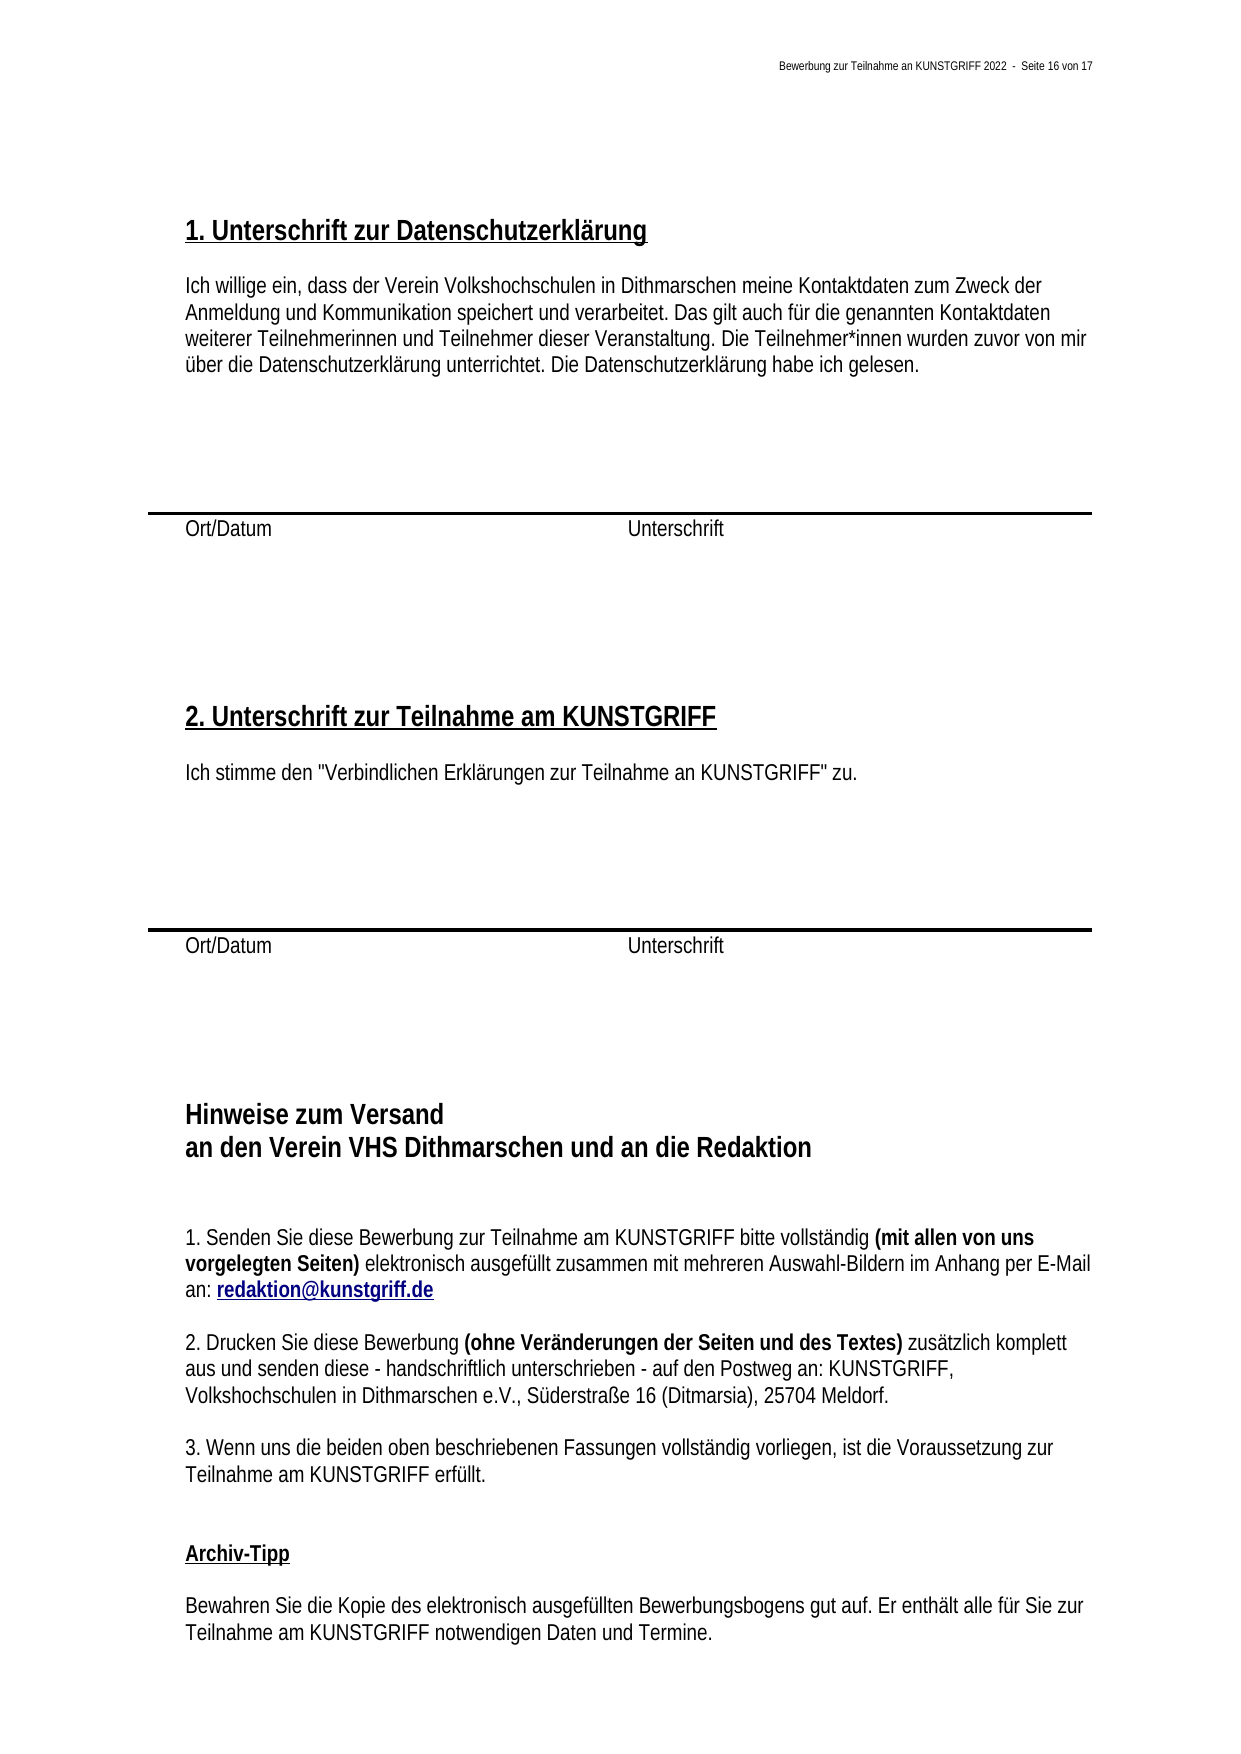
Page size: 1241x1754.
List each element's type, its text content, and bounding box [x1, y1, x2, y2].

text an den Verein VHS Dithmarschen und an die Redaktion [185, 1130, 1092, 1197]
text Ort/Datum Unterschrift [185, 932, 1092, 958]
text Archiv-Tipp [185, 1540, 1092, 1566]
text Bewahren Sie die Kopie des elektronisch ausgefüllten Bewerbungsbogens gut auf. Er enthält alle für Sie zur Teilnahme am KUNSTGRIFF notwendigen Daten und Termine. [185, 1566, 1092, 1645]
text 1. Senden Sie diese Bewerbung zur Teilnahme am KUNSTGRIFF bitte vollständig (mit allen von uns vorgelegten Seiten) elektronisch ausgefüllt zusammen mit mehreren Auswahl-Bildern im Anhang per E-Mail an: redaktion@kunstgriff.de [185, 1223, 1092, 1302]
text 1. Unterschrift zur Datenschutzerklärung Ich willige ein, dass der Verein Volkshochschulen in Dithmarschen meine Kontaktdaten zum Zweck der Anmeldung und Kommunikation speichert und verarbeitet. Das gilt auch für die genannten Kontaktdaten weiterer Teilnehmerinnen und Teilnehmer dieser Veranstaltung. Die Teilnehmer*innen wurden zuvor von mir über die Datenschutzerklärung unterrichtet. Die Datenschutzerklärung habe ich gelesen. [185, 213, 1092, 378]
text Hinweise zum Versand [185, 1097, 1092, 1130]
text Ort/Datum Unterschrift [185, 515, 1092, 541]
text 2. Unterschrift zur Teilnahme am KUNSTGRIFF Ich stimme den "Verbindlichen Erklärungen zur Teilnahme an KUNSTGRIFF" zu. [185, 699, 1092, 785]
text 3. Wenn uns die beiden oben beschriebenen Fassungen vollständig vorliegen, ist die Voraussetzung zur Teilnahme am KUNSTGRIFF erfüllt. [185, 1434, 1092, 1487]
text 2. Drucken Sie diese Bewerbung (ohne Veränderungen der Seiten und des Textes) zusätzlich komplett aus und senden diese - handschriftlich unterschrieben - auf den Postweg an: KUNSTGRIFF, Volkshochschulen in Dithmarschen e.V., Süderstraße 16 (Ditmarsia), 25704 Meldorf. [185, 1329, 1092, 1408]
